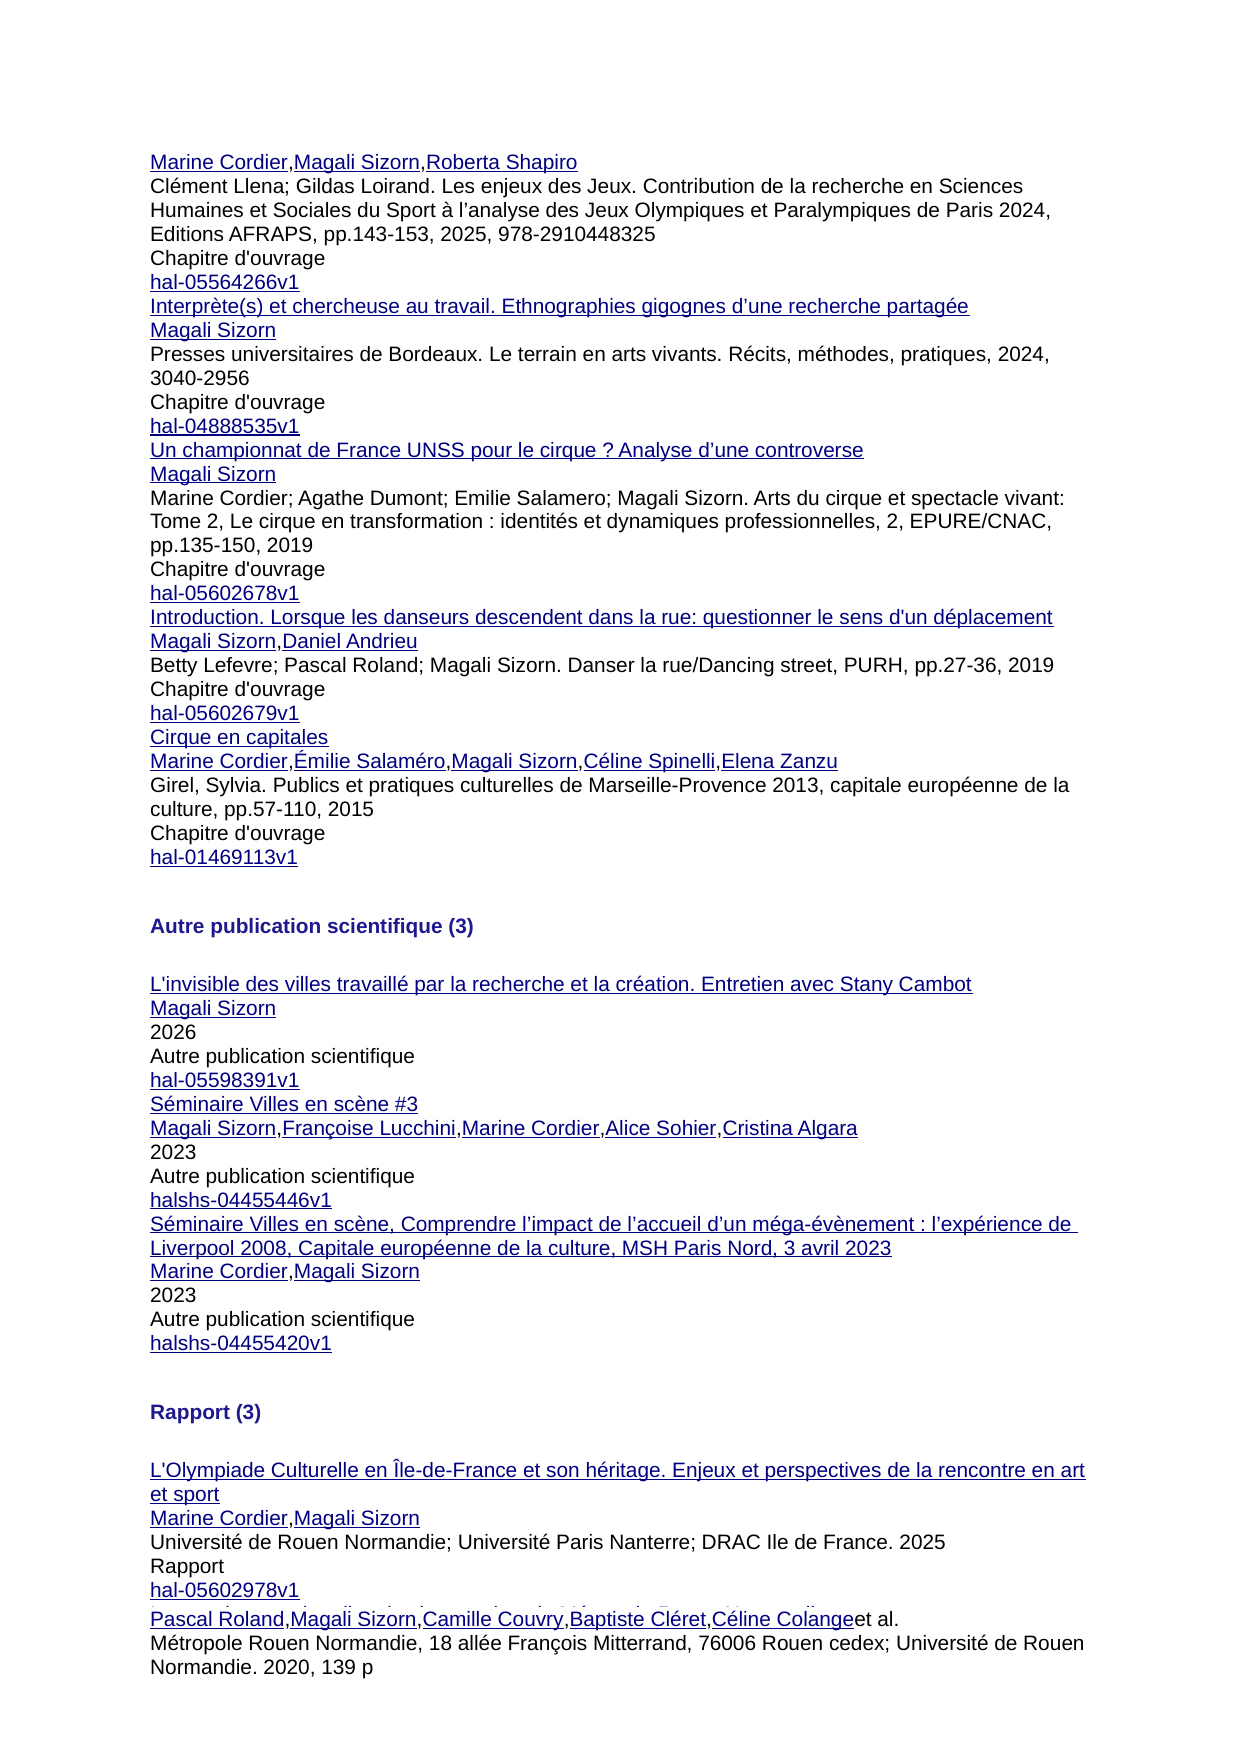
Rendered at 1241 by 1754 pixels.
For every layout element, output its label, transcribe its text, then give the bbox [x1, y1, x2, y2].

table_cell Interprète(s) et chercheuse au travail. Ethnographies gigognes d’une recherche partagée Magali Sizorn Presses universitaires de Bordeaux. Le terrain en arts vivants. Récits, méthodes, pratiques, 2024, 3040-2956 Chapitre d'ouvrage hal-04888535v1 [150, 294, 1090, 437]
table_header L'Olympiade Culturelle en Île-de-France et son héritage. Enjeux et perspectives de la rencontre en art et sport Marine Cordier,Magali Sizorn Université de Rouen Normandie; Université Paris Nanterre; DRAC Ile de France. 2025 Rapport hal-05602978v1 [150, 1458, 1090, 1602]
subtitle Autre publication scientifique (3) [150, 913, 1090, 937]
table_cell Un championnat de France UNSS pour le cirque ? Analyse d’une controverse Magali Sizorn Marine Cordier; Agathe Dumont; Emilie Salamero; Magali Sizorn. Arts du cirque et spectacle vivant: Tome 2, Le cirque en transformation : identités et dynamiques professionnelles, 2, EPURE/CNAC, pp.135-150, 2019 Chapitre d'ouvrage hal-05602678v1 [150, 438, 1090, 605]
table_cell Cirque en capitales Marine Cordier,Émilie Salaméro,Magali Sizorn,Céline Spinelli,Elena Zanzu Girel, Sylvia. Publics et pratiques culturelles de Marseille-Provence 2013, capitale européenne de la culture, pp.57-110, 2015 Chapitre d'ouvrage hal-01469113v1 [150, 725, 1090, 869]
table_cell Introduction. Lorsque les danseurs descendent dans la rue: questionner le sens d'un déplacement Magali Sizorn,Daniel Andrieu Betty Lefevre; Pascal Roland; Magali Sizorn. Danser la rue/Dancing street, PURH, pp.27-36, 2019 Chapitre d'ouvrage hal-05602679v1 [150, 605, 1090, 725]
table_cell Séminaire Villes en scène, Comprendre l’impact de l’accueil d’un méga-évènement : l’expérience de Liverpool 2008, Capitale européenne de la culture, MSH Paris Nord, 3 avril 2023 Marine Cordier,Magali Sizorn 2023 Autre publication scientifique halshs-04455420v1 [150, 1211, 1090, 1355]
table_cell Marine Cordier,Magali Sizorn,Roberta Shapiro Clément Llena; Gildas Loirand. Les enjeux des Jeux. Contribution de la recherche en Sciences Humaines et Sociales du Sport à l’analyse des Jeux Olympiques et Paralympiques de Paris 2024, Editions AFRAPS, pp.143-153, 2025, 978-2910448325 Chapitre d'ouvrage hal-05564266v1 [150, 150, 1090, 294]
table_cell Séminaire Villes en scène #3 Magali Sizorn,Françoise Lucchini,Marine Cordier,Alice Sohier,Cristina Algara 2023 Autre publication scientifique halshs-04455446v1 [150, 1092, 1090, 1211]
table_header L'invisible des villes travaillé par la recherche et la création. Entretien avec Stany Cambot Magali Sizorn 2026 Autre publication scientifique hal-05598391v1 [150, 972, 1090, 1092]
table_cell Les pratiques culturelles des jeunes dans la Métropole Rouen Normandie Pascal Roland,Magali Sizorn,Camille Couvry,Baptiste Cléret,Céline Colangeet al. Métropole Rouen Normandie, 18 allée François Mitterrand, 76006 Rouen cedex; Université de Rouen Normandie. 2020, 139 p Rapport halshs-05354229v1 [150, 1602, 1090, 1679]
subtitle Rapport (3) [150, 1400, 1090, 1424]
